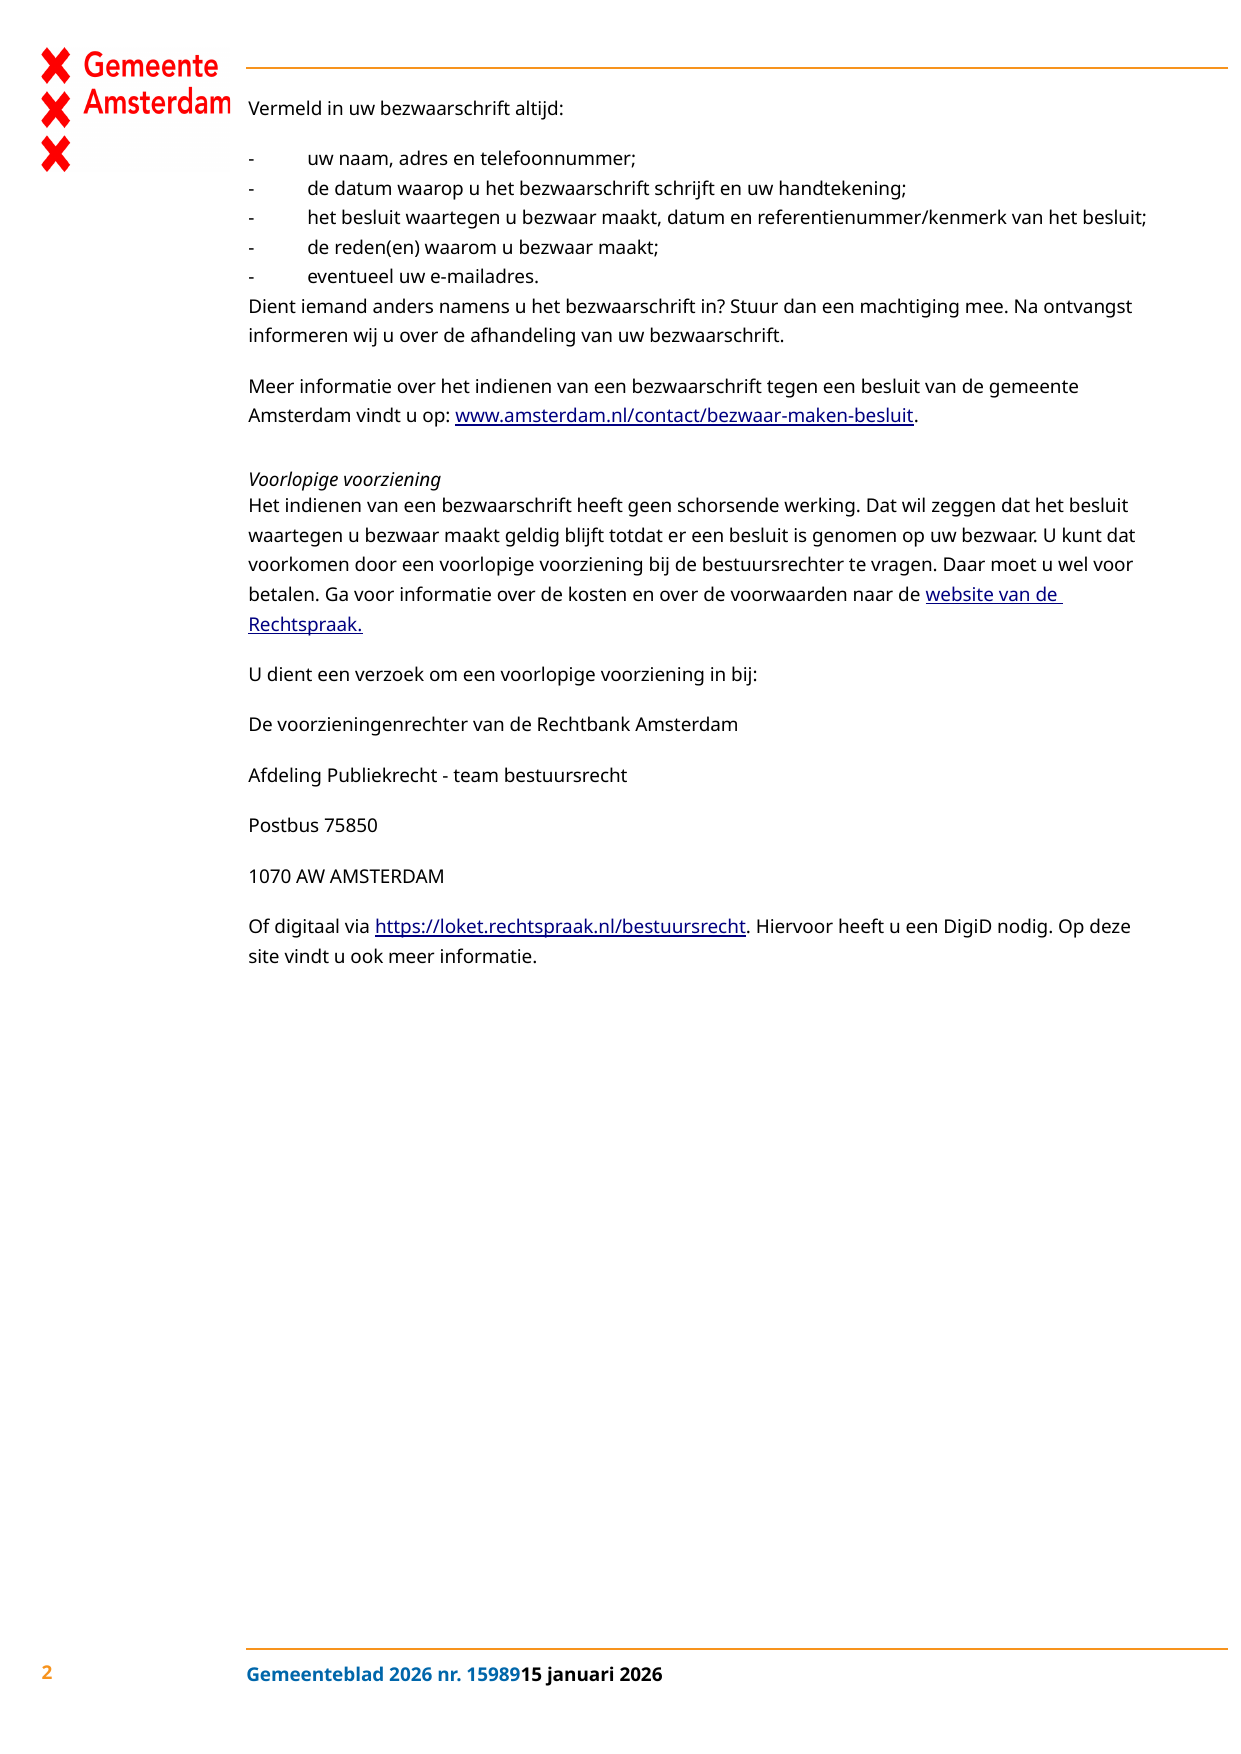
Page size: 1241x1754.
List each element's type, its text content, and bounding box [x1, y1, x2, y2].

text Het indienen van een bezwaarschrift heeft geen schorsende werking. Dat wil zeggen dat het besluit waartegen u bezwaar maakt geldig blijft totdat er een besluit is genomen op uw bezwaar. U kunt dat voorkomen door een voorlopige voorziening bij de bestuursrechter te vragen. Daar moet u wel voor betalen. Ga voor informatie over de kosten en over de voorwaarden naar de website van de Rechtspraak. [248, 492, 1152, 636]
text Meer informatie over het indienen van een bezwaarschrift tegen een besluit van de gemeente Amsterdam vindt u op: www.amsterdam.nl/contact/bezwaar-maken-besluit. [248, 373, 1152, 428]
list het besluit waartegen u bezwaar maakt, datum en referentienummer/kenmerk van het besluit; [248, 204, 1152, 230]
text Vermeld in uw bezwaarschrift altijd: [248, 95, 1152, 121]
text Dient iemand anders namens u het bezwaarschrift in? Stuur dan een machtiging mee. Na ontvangst informeren wij u over de afhandeling van uw bezwaarschrift. [248, 293, 1152, 348]
list de reden(en) waarom u bezwaar maakt; [248, 234, 1152, 260]
text Voorlopige voorziening [248, 467, 1152, 492]
text Afdeling Publiekrecht - team bestuursrecht [248, 762, 1152, 788]
text Of digitaal via https://loket.rechtspraak.nl/bestuursrecht. Hiervoor heeft u een DigiD nodig. Op deze site vindt u ook meer informatie. [248, 913, 1152, 968]
text Postbus 75850 [248, 812, 1152, 838]
picture [41, 47, 231, 172]
text U dient een verzoek om een voorlopige voorziening in bij: [248, 661, 1152, 687]
list eventueel uw e-mailadres. [248, 263, 1152, 289]
list de datum waarop u het bezwaarschrift schrijft en uw handtekening; [248, 175, 1152, 201]
list uw naam, adres en telefoonnummer; [248, 145, 1152, 171]
text 1070 AW AMSTERDAM [248, 863, 1152, 888]
text De voorzieningenrechter van de Rechtbank Amsterdam [248, 712, 1152, 737]
